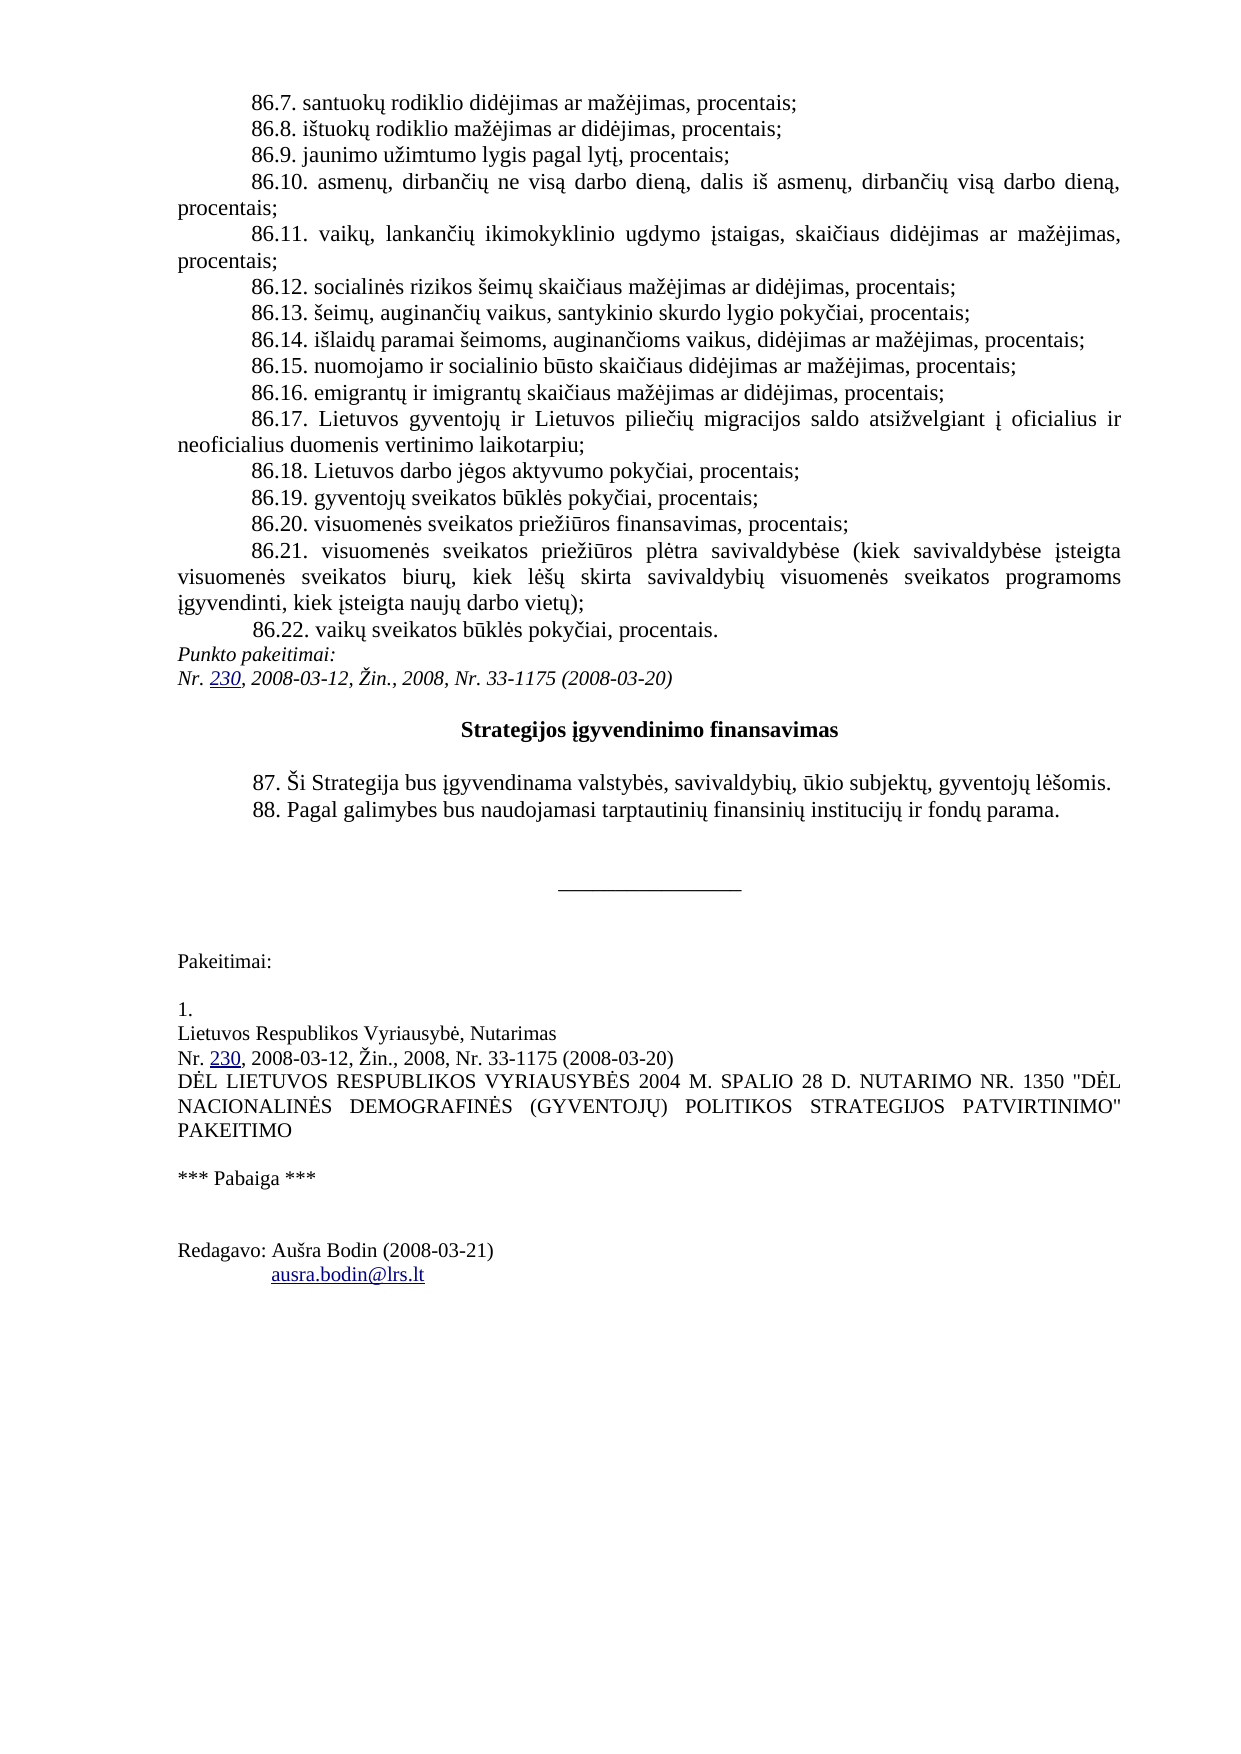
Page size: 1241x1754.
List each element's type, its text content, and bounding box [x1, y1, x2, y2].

text Redagavo: Aušra Bodin (2008-03-21) [177, 1238, 1122, 1262]
text 86.19. gyventojų sveikatos būklės pokyčiai, procentais; [177, 484, 1122, 510]
text –––––––––––––––– [177, 875, 1122, 901]
text 1. [177, 997, 1122, 1021]
text 86.15. nuomojamo ir socialinio būsto skaičiaus didėjimas ar mažėjimas, procentais; [177, 352, 1122, 378]
text *** Pabaiga *** [177, 1166, 1122, 1190]
text Nr. 230, 2008-03-12, Žin., 2008, Nr. 33-1175 (2008-03-20) [177, 666, 1122, 690]
text 87. Ši Strategija bus įgyvendinama valstybės, savivaldybių, ūkio subjektų, gyventojų lėšomis. [177, 769, 1122, 796]
text 86.7. santuokų rodiklio didėjimas ar mažėjimas, procentais; [177, 89, 1122, 115]
text Pakeitimai: [177, 949, 1122, 973]
text Punkto pakeitimai: [177, 642, 1122, 666]
text 86.11. vaikų, lankančių ikimokyklinio ugdymo įstaigas, skaičiaus didėjimas ar mažėjimas, procentais; [177, 220, 1122, 273]
text 86.16. emigrantų ir imigrantų skaičiaus mažėjimas ar didėjimas, procentais; [177, 378, 1122, 405]
text 86.13. šeimų, auginančių vaikus, santykinio skurdo lygio pokyčiai, procentais; [177, 299, 1122, 326]
text Nr. 230, 2008-03-12, Žin., 2008, Nr. 33-1175 (2008-03-20) [177, 1045, 1122, 1069]
text DĖL LIETUVOS RESPUBLIKOS VYRIAUSYBĖS 2004 M. SPALIO 28 D. NUTARIMO NR. 1350 "DĖL NACIONALINĖS DEMOGRAFINĖS (GYVENTOJŲ) POLITIKOS STRATEGIJOS PATVIRTINIMO" PAKEITIMO [177, 1069, 1122, 1142]
text Lietuvos Respublikos Vyriausybė, Nutarimas [177, 1021, 1122, 1045]
text 86.14. išlaidų paramai šeimoms, auginančioms vaikus, didėjimas ar mažėjimas, procentais; [177, 326, 1122, 352]
text ausra.bodin@lrs.lt [177, 1262, 1122, 1286]
text 86.10. asmenų, dirbančių ne visą darbo dieną, dalis iš asmenų, dirbančių visą darbo dieną, procentais; [177, 168, 1122, 220]
text 86.9. jaunimo užimtumo lygis pagal lytį, procentais; [177, 141, 1122, 168]
text 86.20. visuomenės sveikatos priežiūros finansavimas, procentais; [177, 510, 1122, 537]
text 86.12. socialinės rizikos šeimų skaičiaus mažėjimas ar didėjimas, procentais; [177, 273, 1122, 299]
text 86.22. vaikų sveikatos būklės pokyčiai, procentais. [177, 616, 1122, 642]
text Strategijos įgyvendinimo finansavimas [177, 717, 1122, 743]
text 86.21. visuomenės sveikatos priežiūros plėtra savivaldybėse (kiek savivaldybėse įsteigta visuomenės sveikatos biurų, kiek lėšų skirta savivaldybių visuomenės sveikatos programoms įgyvendinti, kiek įsteigta naujų darbo vietų); [177, 537, 1122, 616]
text 86.18. Lietuvos darbo jėgos aktyvumo pokyčiai, procentais; [177, 458, 1122, 484]
text 88. Pagal galimybes bus naudojamasi tarptautinių finansinių institucijų ir fondų parama. [177, 796, 1122, 822]
text 86.17. Lietuvos gyventojų ir Lietuvos piliečių migracijos saldo atsižvelgiant į oficialius ir neoficialius duomenis vertinimo laikotarpiu; [177, 405, 1122, 458]
text 86.8. ištuokų rodiklio mažėjimas ar didėjimas, procentais; [177, 115, 1122, 141]
